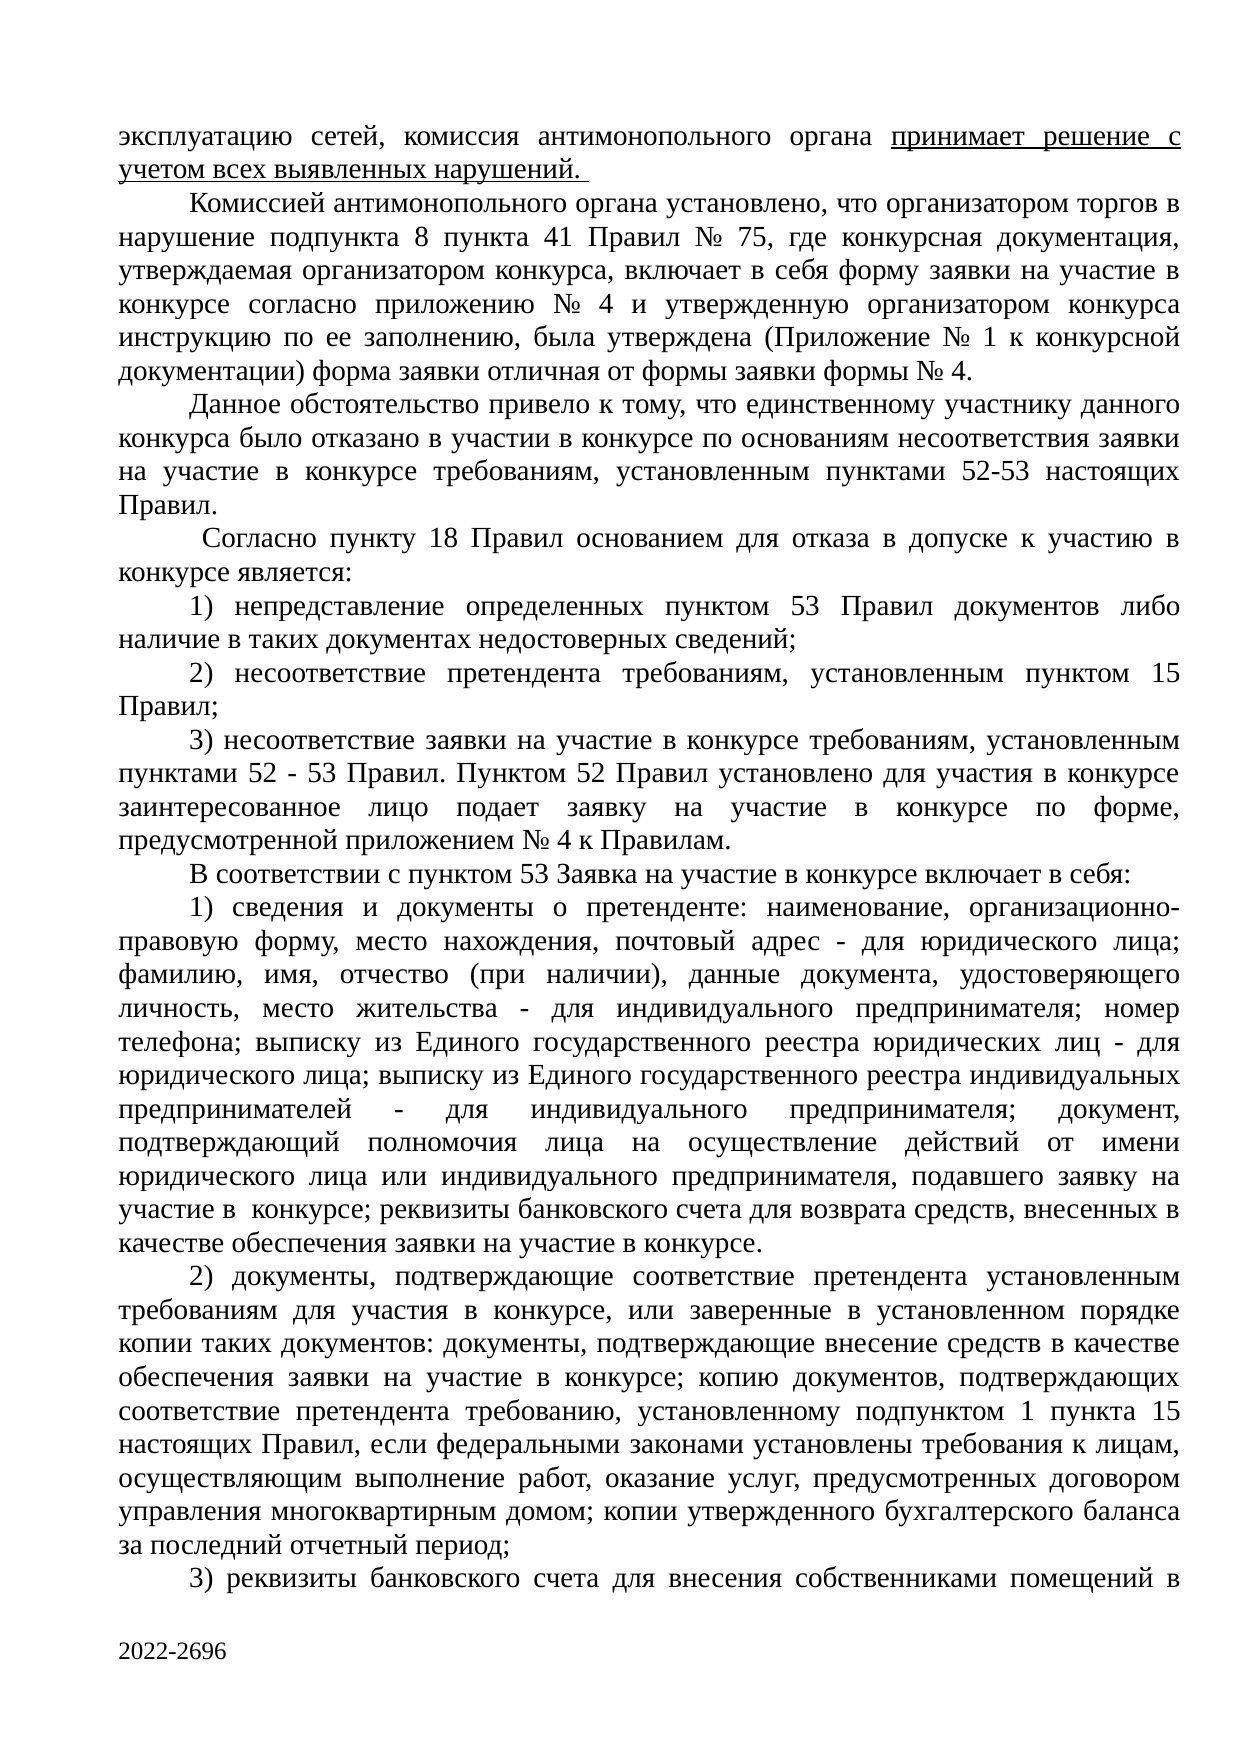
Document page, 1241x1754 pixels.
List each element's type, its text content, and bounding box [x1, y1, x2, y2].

text Согласно пункту 18 Правил основанием для отказа в допуске к участию в конкурсе является: [118, 521, 1181, 588]
text Комиссией антимонопольного органа установлено, что организатором торгов в нарушение подпункта 8 пункта 41 Правил № 75, где конкурсная документация, утверждаемая организатором конкурса, включает в себя форму заявки на участие в конкурсе согласно приложению № 4 и утвержденную организатором конкурса инструкцию по ее заполнению, была утверждена (Приложение № 1 к конкурсной документации) форма заявки отличная от формы заявки формы № 4. [118, 185, 1181, 386]
text Данное обстоятельство привело к тому, что единственному участнику данного конкурса было отказано в участии в конкурсе по основаниям несоответствия заявки на участие в конкурсе требованиям, установленным пунктами 52-53 настоящих Правил. [118, 386, 1181, 521]
text 1) непредставление определенных пунктом 53 Правил документов либо наличие в таких документах недостоверных сведений; [118, 588, 1181, 655]
text В соответствии с пунктом 53 Заявка на участие в конкурсе включает в себя: [118, 856, 1181, 889]
text эксплуатацию сетей, комиссия антимонопольного органа принимает решение с учетом всех выявленных нарушений. [118, 118, 1181, 185]
text 3) реквизиты банковского счета для внесения собственниками помещений в [118, 1560, 1181, 1594]
text 2) несоответствие претендента требованиям, установленным пунктом 15 Правил; [118, 655, 1181, 722]
text 2) документы, подтверждающие соответствие претендента установленным требованиям для участия в конкурсе, или заверенные в установленном порядке копии таких документов: документы, подтверждающие внесение средств в качестве обеспечения заявки на участие в конкурсе; копию документов, подтверждающих соответствие претендента требованию, установленному подпунктом 1 пункта 15 настоящих Правил, если федеральными законами установлены требования к лицам, осуществляющим выполнение работ, оказание услуг, предусмотренных договором управления многоквартирным домом; копии утвержденного бухгалтерского баланса за последний отчетный период; [118, 1258, 1181, 1560]
text 1) сведения и документы о претенденте: наименование, организационно-правовую форму, место нахождения, почтовый адрес - для юридического лица; фамилию, имя, отчество (при наличии), данные документа, удостоверяющего личность, место жительства - для индивидуального предпринимателя; номер телефона; выписку из Единого государственного реестра юридических лиц - для юридического лица; выписку из Единого государственного реестра индивидуальных предпринимателей - для индивидуального предпринимателя; документ, подтверждающий полномочия лица на осуществление действий от имени юридического лица или индивидуального предпринимателя, подавшего заявку на участие в конкурсе; реквизиты банковского счета для возврата средств, внесенных в качестве обеспечения заявки на участие в конкурсе. [118, 889, 1181, 1258]
text 3) несоответствие заявки на участие в конкурсе требованиям, установленным пунктами 52 - 53 Правил. Пунктом 52 Правил установлено для участия в конкурсе заинтересованное лицо подает заявку на участие в конкурсе по форме, предусмотренной приложением № 4 к Правилам. [118, 722, 1181, 856]
